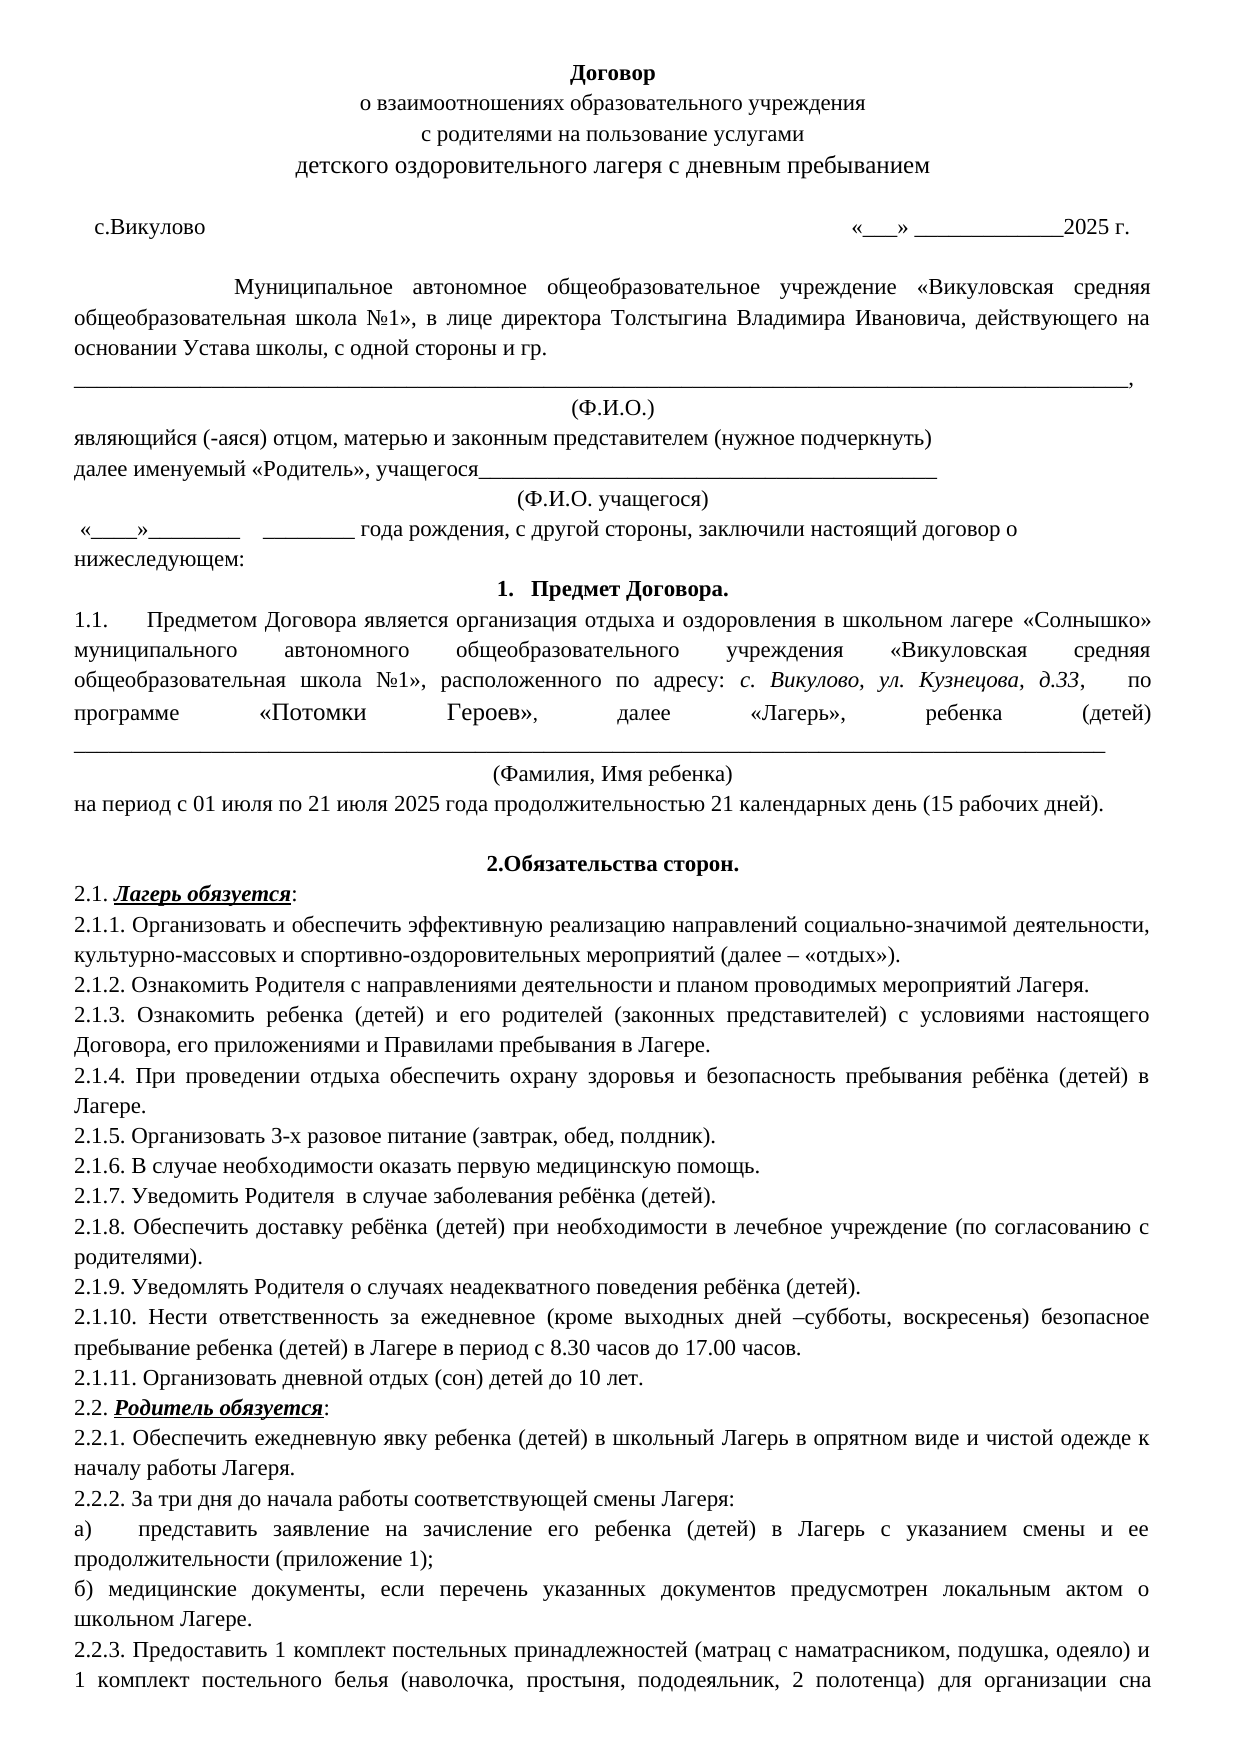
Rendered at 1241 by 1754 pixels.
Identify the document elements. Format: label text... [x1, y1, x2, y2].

text Договор [74, 59, 1152, 86]
text 2.1.11. Организовать дневной отдых (сон) детей до 10 лет. [74, 1364, 1152, 1390]
text 2.1.6. В случае необходимости оказать первую медицинскую помощь. [74, 1152, 1152, 1179]
text 1. Предмет Договора. [74, 576, 1152, 602]
text о взаимоотношениях образовательного учреждения [74, 89, 1152, 116]
text б) медицинские документы, если перечень указанных документов предусмотрен локальным актом о школьном Лагере. [74, 1575, 1152, 1632]
text 2.1.5. Организовать 3-х разовое питание (завтрак, обед, полдник). [74, 1122, 1152, 1148]
text (Фамилия, Имя ребенка) [74, 759, 1152, 786]
text ____________________________________________________________________________________________, [74, 364, 1152, 390]
text (Ф.И.О. учащегося) [74, 485, 1152, 511]
text 2.1.4. При проведении отдыха обеспечить охрану здоровья и безопасность пребывания ребёнка (детей) в Лагере. [74, 1062, 1152, 1118]
text 2.1.1. Организовать и обеспечить эффективную реализацию направлений социально-значимой деятельности, культурно-массовых и спортивно-оздоровительных мероприятий (далее – «отдых»). [74, 911, 1152, 967]
text 1.1. Предметом Договора является организация отдыха и оздоровления в школьном лагере «Солнышко» муниципального автономного общеобразовательного учреждения «Викуловская средняя общеобразовательная школа №1», расположенного по адресу: с. Викулово, ул. Кузнецова, д.33, по программе «Потомки Героев», далее «Лагерь», ребенка (детей) __________________________________________________________________________________________ [74, 606, 1152, 756]
text 2.1.2. Ознакомить Родителя с направлениями деятельности и планом проводимых мероприятий Лагеря. [74, 971, 1152, 997]
text «____»________ ________ года рождения, с другой стороны, заключили настоящий договор о нижеследующем: [74, 515, 1152, 572]
text а) представить заявление на зачисление его ребенка (детей) в Лагерь с указанием смены и ее продолжительности (приложение 1); [74, 1515, 1152, 1571]
text 2.1.7. Уведомить Родителя в случае заболевания ребёнка (детей). [74, 1182, 1152, 1209]
text 2.1.3. Ознакомить ребенка (детей) и его родителей (законных представителей) с условиями настоящего Договора, его приложениями и Правилами пребывания в Лагере. [74, 1001, 1152, 1058]
text 2.1.9. Уведомлять Родителя о случаях неадекватного поведения ребёнка (детей). [74, 1273, 1152, 1299]
text 2.1.10. Нести ответственность за ежедневное (кроме выходных дней –субботы, воскресенья) безопасное пребывание ребенка (детей) в Лагере в период с 8.30 часов до 17.00 часов. [74, 1303, 1152, 1360]
text 2.1. Лагерь обязуется: [74, 880, 1152, 907]
text 2.2.2. За три дня до начала работы соответствующей смены Лагеря: [74, 1484, 1152, 1511]
text 2.2.1. Обеспечить ежедневную явку ребенка (детей) в школьный Лагерь в опрятном виде и чистой одежде к началу работы Лагеря. [74, 1424, 1152, 1481]
text с родителями на пользование услугами [74, 119, 1152, 146]
text детского оздоровительного лагеря с дневным пребыванием [74, 150, 1152, 178]
text Муниципальное автономное общеобразовательное учреждение «Викуловская средняя общеобразовательная школа №1», в лице директора Толстыгина Владимира Ивановича, действующего на основании Устава школы, с одной стороны и гр. [74, 273, 1152, 360]
text 2.2. Родитель обязуется: [74, 1394, 1152, 1420]
text 2.1.8. Обеспечить доставку ребёнка (детей) при необходимости в лечебное учреждение (по согласованию с родителями). [74, 1213, 1152, 1269]
text на период с 01 июля по 21 июля 2025 года продолжительностью 21 календарных день (15 рабочих дней). [74, 790, 1152, 816]
text с.Викулово «___» _____________2025 г. [74, 213, 1152, 239]
text 2.Обязательства сторон. [74, 850, 1152, 877]
text 2.2.3. Предоставить 1 комплект постельных принадлежностей (матрац с наматрасником, подушка, одеяло) и 1 комплект постельного белья (наволочка, простыня, пододеяльник, 2 полотенца) для организации сна [74, 1636, 1152, 1692]
text (Ф.И.О.) [74, 394, 1152, 421]
text являющийся (-аяся) отцом, матерью и законным представителем (нужное подчеркнуть) [74, 424, 1152, 451]
text далее именуемый «Родитель», учащегося________________________________________ [74, 455, 1152, 481]
